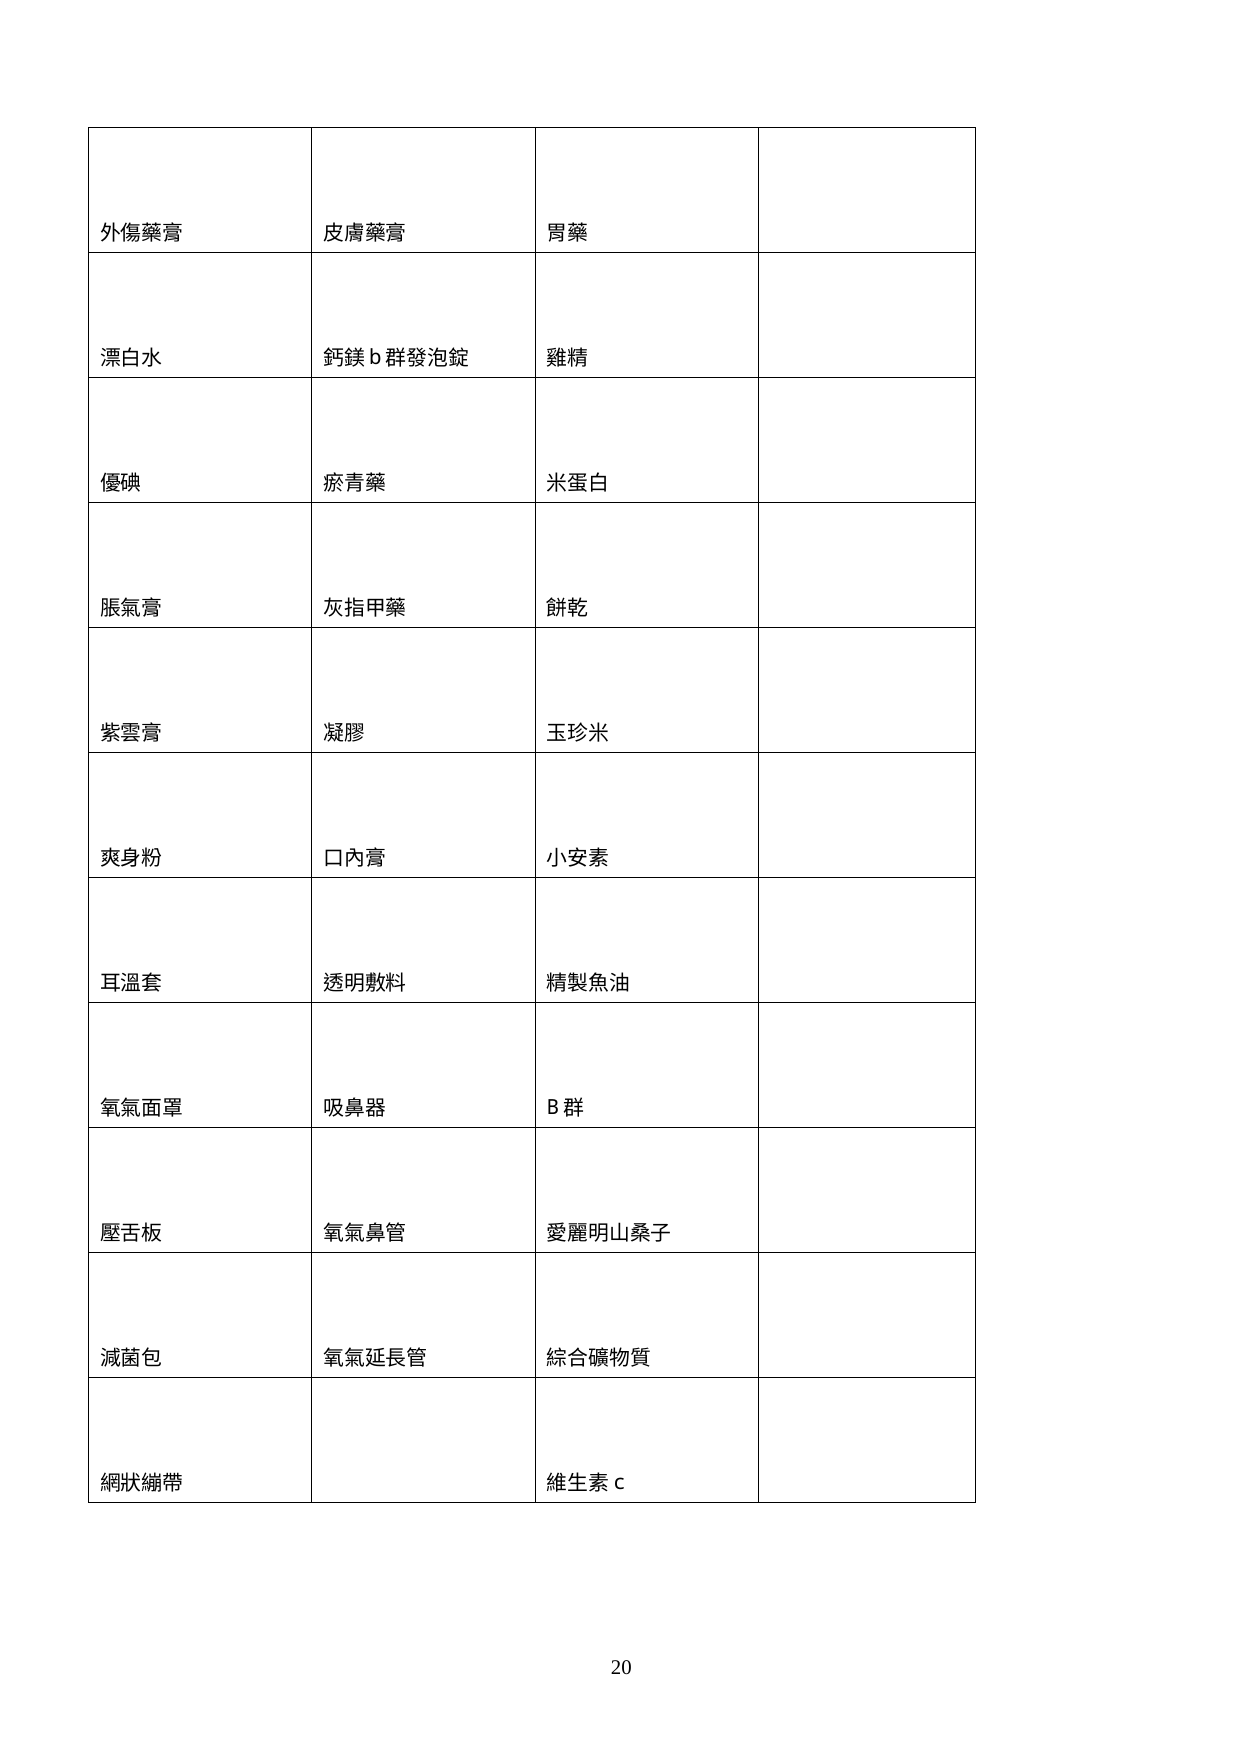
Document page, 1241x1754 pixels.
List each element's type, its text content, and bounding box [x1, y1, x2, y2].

table_cell 米蛋白 [536, 378, 758, 502]
table_cell 耳溫套 [89, 878, 311, 1002]
table_cell 胃藥 [536, 128, 758, 252]
table_cell 雞精 [536, 253, 758, 377]
table_cell [759, 1253, 975, 1377]
table_cell 綜合礦物質 [536, 1253, 758, 1377]
table_cell [759, 628, 975, 752]
table_cell [759, 1128, 975, 1252]
table_cell 鈣鎂b群發泡錠 [312, 253, 535, 377]
table_cell [759, 378, 975, 502]
table_cell 愛麗明山桑子 [536, 1128, 758, 1252]
table_cell 維生素c [536, 1378, 758, 1502]
table_cell 皮膚藥膏 [312, 128, 535, 252]
table_cell [759, 1378, 975, 1502]
table_cell 氧氣鼻管 [312, 1128, 535, 1252]
table_cell 灰指甲藥 [312, 503, 535, 627]
table_cell 氧氣延長管 [312, 1253, 535, 1377]
table_cell [759, 253, 975, 377]
table_cell B群 [536, 1003, 758, 1127]
table_cell 紫雲膏 [89, 628, 311, 752]
table_cell [759, 503, 975, 627]
table_cell 氧氣面罩 [89, 1003, 311, 1127]
table_cell 小安素 [536, 753, 758, 877]
table_cell 漂白水 [89, 253, 311, 377]
table_cell 透明敷料 [312, 878, 535, 1002]
table_cell 外傷藥膏 [89, 128, 311, 252]
table_cell 爽身粉 [89, 753, 311, 877]
table_cell [759, 128, 975, 252]
table_cell 精製魚油 [536, 878, 758, 1002]
table_cell 口內膏 [312, 753, 535, 877]
table_cell [759, 878, 975, 1002]
table_cell 減菌包 [89, 1253, 311, 1377]
table_cell 玉珍米 [536, 628, 758, 752]
table_cell 網狀繃帶 [89, 1378, 311, 1502]
table_cell 餅乾 [536, 503, 758, 627]
table_cell [759, 753, 975, 877]
table_cell 優碘 [89, 378, 311, 502]
table_cell [759, 1003, 975, 1127]
table_cell 凝膠 [312, 628, 535, 752]
table_cell 瘀青藥 [312, 378, 535, 502]
table_cell [312, 1378, 535, 1502]
table_cell 脹氣膏 [89, 503, 311, 627]
table_cell 壓舌板 [89, 1128, 311, 1252]
table_cell 吸鼻器 [312, 1003, 535, 1127]
